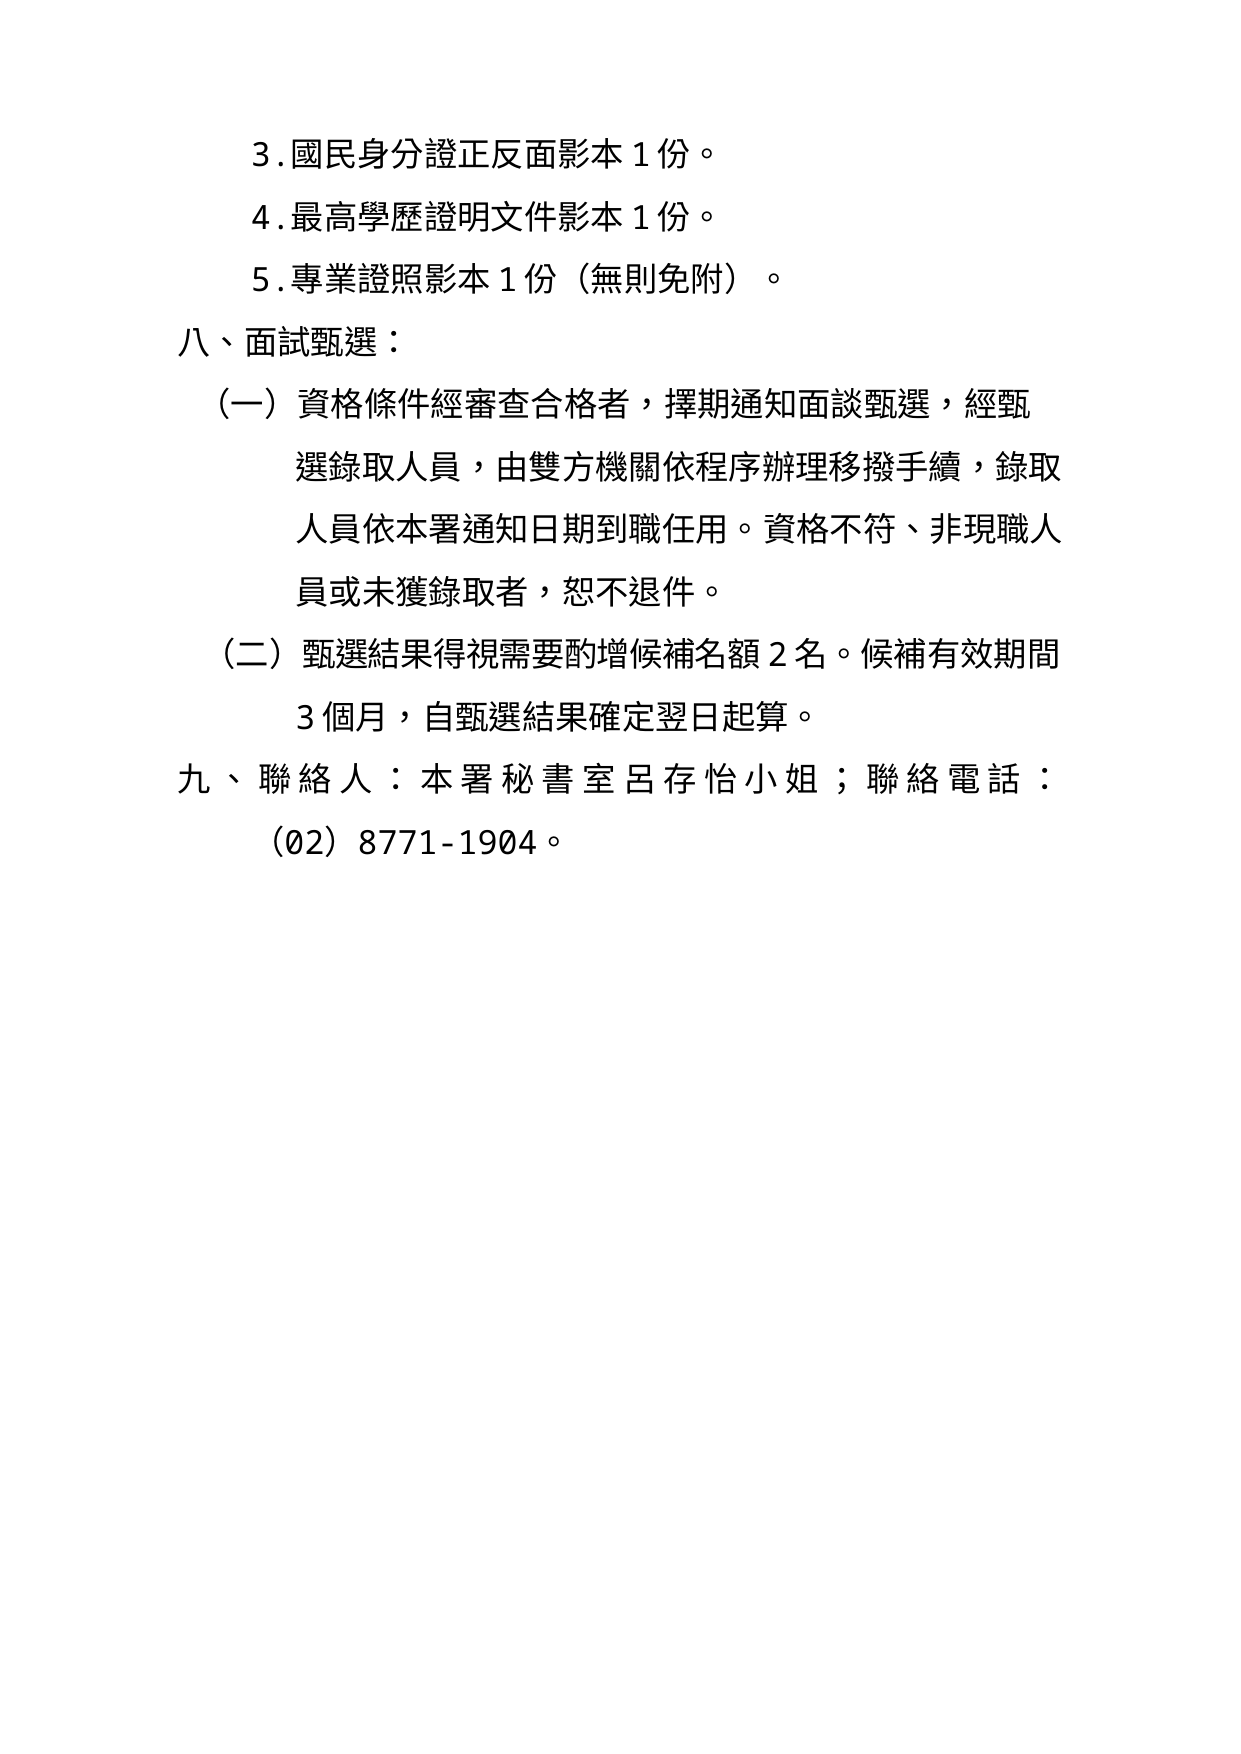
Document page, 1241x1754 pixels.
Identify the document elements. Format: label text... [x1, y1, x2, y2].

text （二）甄選結果得視需要酌增候補名額2名。候補有效期間3個月，自甄選結果確定翌日起算。 [202, 611, 1063, 736]
text 4.最高學歷證明文件影本1份。 [207, 173, 1063, 236]
text （一）資格條件經審查合格者，擇期通知面談甄選，經甄選錄取人員，由雙方機關依程序辦理移撥手續，錄取人員依本署通知日期到職任用。資格不符、非現職人員或未獲錄取者，恕不退件。 [177, 361, 1063, 611]
text 八、面試甄選： [177, 298, 1063, 361]
text 九、聯絡人：本署秘書室呂存怡小姐；聯絡電話：（02）8771-1904。 [177, 736, 1063, 861]
text 3.國民身分證正反面影本1份。 [207, 111, 1063, 173]
text 5.專業證照影本1份（無則免附）。 [207, 236, 1063, 298]
